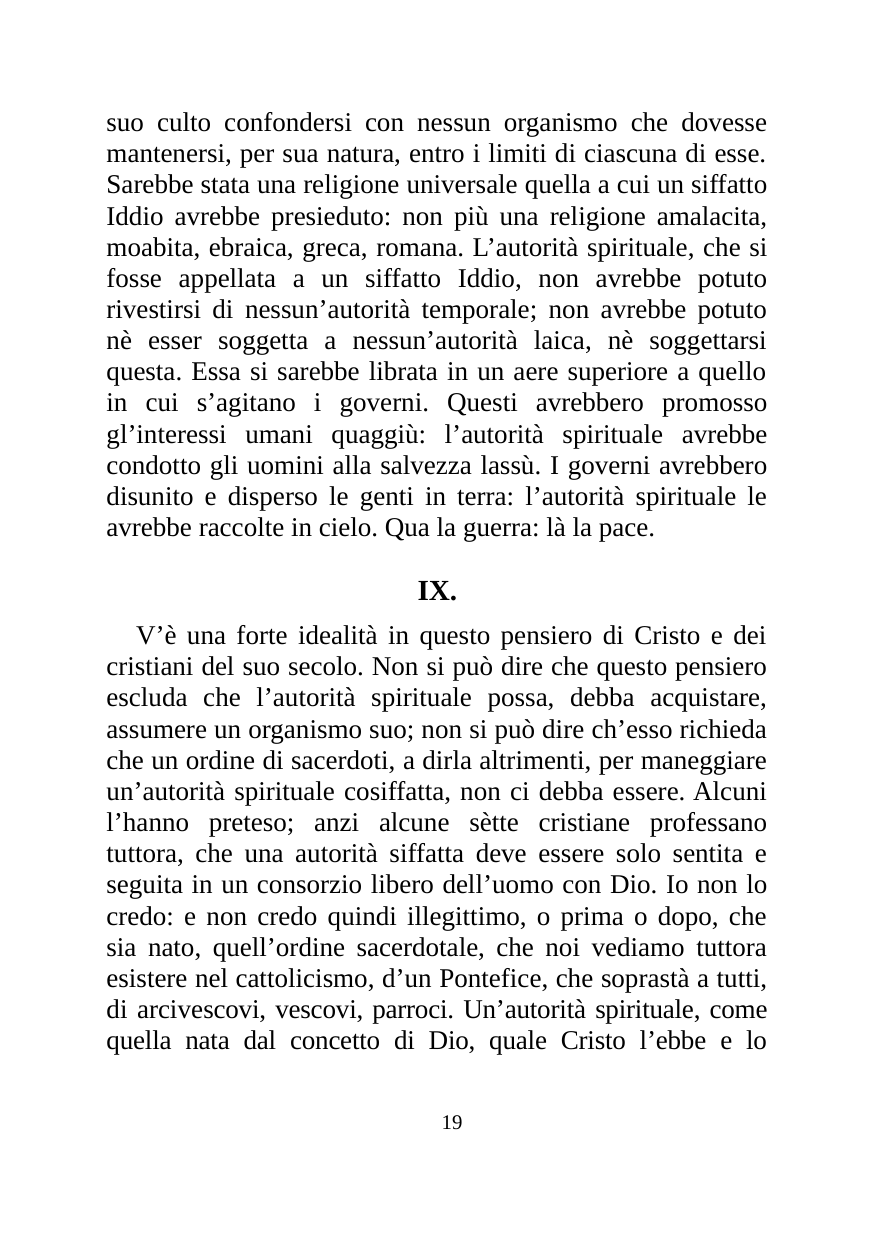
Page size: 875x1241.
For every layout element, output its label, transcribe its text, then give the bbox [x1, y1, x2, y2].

text suo culto confondersi con nessun organismo che dovesse mantenersi, per sua natura, entro i limiti di ciascuna di esse. Sarebbe stata una religione universale quella a cui un siffatto Iddio avrebbe presieduto: non più una religione amalacita, moabita, ebraica, greca, romana. L’autorità spirituale, che si fosse appellata a un siffatto Iddio, non avrebbe potuto rivestirsi di nessun’autorità temporale; non avrebbe potuto nè esser soggetta a nessun’autorità laica, nè soggettarsi questa. Essa si sarebbe librata in un aere superiore a quello in cui s’agitano i governi. Questi avrebbero promosso gl’interessi umani quaggiù: l’autorità spirituale avrebbe condotto gli uomini alla salvezza lassù. I governi avrebbero disunito e disperso le genti in terra: l’autorità spirituale le avrebbe raccolte in cielo. Qua la guerra: là la pace. [106, 106, 768, 542]
subtitle IX. [106, 573, 768, 607]
text V’è una forte idealità in questo pensiero di Cristo e dei cristiani del suo secolo. Non si può dire che questo pensiero escluda che l’autorità spirituale possa, debba acquistare, assumere un organismo suo; non si può dire ch’esso richieda che un ordine di sacerdoti, a dirla altrimenti, per maneggiare un’autorità spirituale cosiffatta, non ci debba essere. Alcuni l’hanno preteso; anzi alcune sètte cristiane professano tuttora, che una autorità siffatta deve essere solo sentita e seguita in un consorzio libero dell’uomo con Dio. Io non lo credo: e non credo quindi illegittimo, o prima o dopo, che sia nato, quell’ordine sacerdotale, che noi vediamo tuttora esistere nel cattolicismo, d’un Pontefice, che soprastà a tutti, di arcivescovi, vescovi, parroci. Un’autorità spirituale, come quella nata dal concetto di Dio, quale Cristo l’ebbe e lo [106, 619, 768, 1055]
